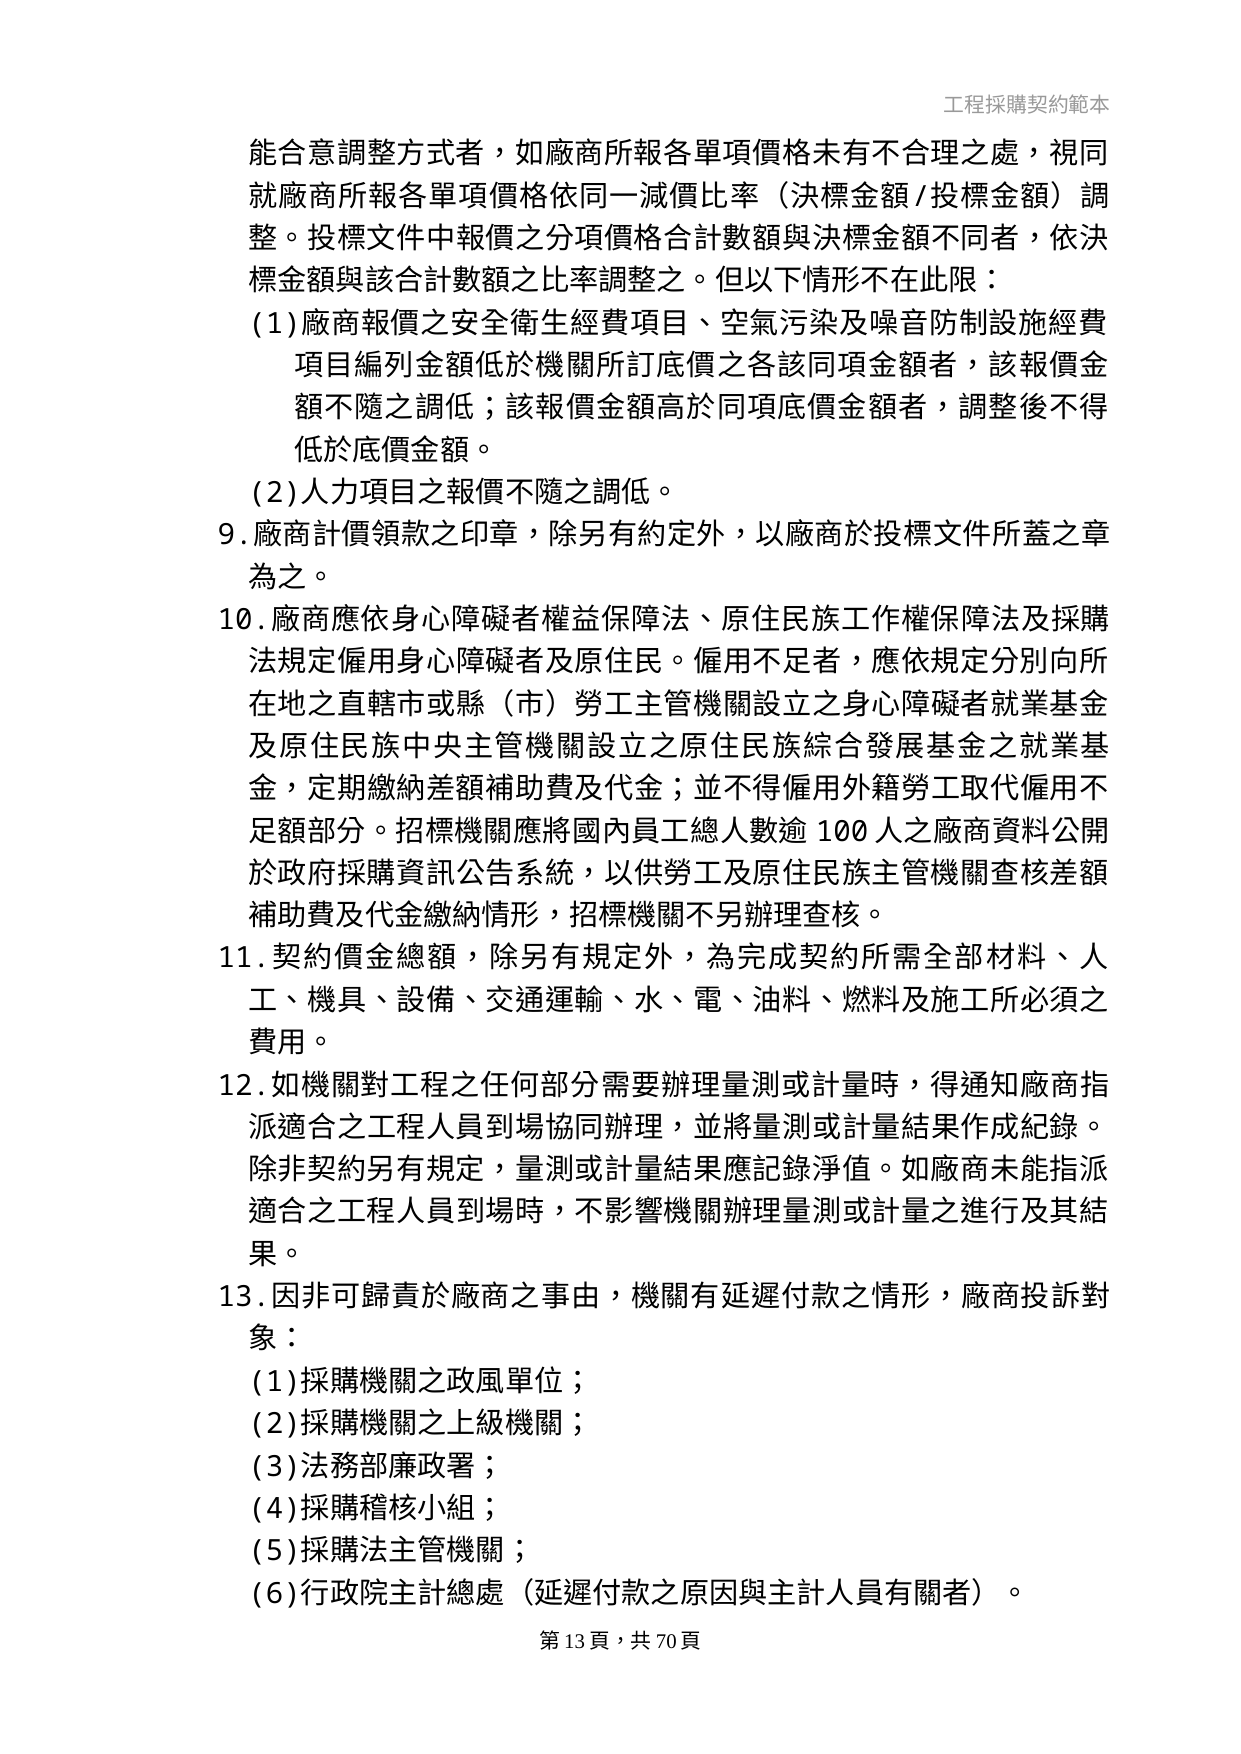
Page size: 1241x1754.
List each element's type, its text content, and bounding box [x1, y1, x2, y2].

text (4)採購稽核小組； [248, 1484, 1110, 1527]
text 12.如機關對工程之任何部分需要辦理量測或計量時，得通知廠商指派適合之工程人員到場協同辦理，並將量測或計量結果作成紀錄。除非契約另有規定，量測或計量結果應記錄淨值。如廠商未能指派適合之工程人員到場時，不影響機關辦理量測或計量之進行及其結果。 [217, 1061, 1110, 1273]
text 9.廠商計價領款之印章，除另有約定外，以廠商於投標文件所蓋之章為之。 [217, 511, 1110, 596]
text (2)採購機關之上級機關； [248, 1400, 1110, 1442]
text (2)人力項目之報價不隨之調低。 [248, 468, 1110, 511]
text (1)採購機關之政風單位； [248, 1357, 1110, 1400]
text 11.契約價金總額，除另有規定外，為完成契約所需全部材料、人工、機具、設備、交通運輸、水、電、油料、燃料及施工所必須之費用。 [217, 934, 1110, 1061]
text (3)法務部廉政署； [248, 1442, 1110, 1484]
text 13.因非可歸責於廠商之事由，機關有延遲付款之情形，廠商投訴對象： [217, 1273, 1110, 1357]
text 10.廠商應依身心障礙者權益保障法、原住民族工作權保障法及採購法規定僱用身心障礙者及原住民。僱用不足者，應依規定分別向所在地之直轄市或縣（市）勞工主管機關設立之身心障礙者就業基金及原住民族中央主管機關設立之原住民族綜合發展基金之就業基金，定期繳納差額補助費及代金；並不得僱用外籍勞工取代僱用不足額部分。招標機關應將國內員工總人數逾100人之廠商資料公開於政府採購資訊公告系統，以供勞工及原住民族主管機關查核差額補助費及代金繳納情形，招標機關不另辦理查核。 [217, 596, 1110, 934]
text (1)廠商報價之安全衛生經費項目、空氣污染及噪音防制設施經費項目編列金額低於機關所訂底價之各該同項金額者，該報價金額不隨之調低；該報價金額高於同項底價金額者，調整後不得低於底價金額。 [248, 299, 1110, 468]
text (6)行政院主計總處（延遲付款之原因與主計人員有關者）。 [248, 1569, 1110, 1612]
text 能合意調整方式者，如廠商所報各單項價格未有不合理之處，視同就廠商所報各單項價格依同一減價比率（決標金額/投標金額）調整。投標文件中報價之分項價格合計數額與決標金額不同者，依決標金額與該合計數額之比率調整之。但以下情形不在此限： [217, 130, 1110, 299]
text (5)採購法主管機關； [248, 1527, 1110, 1569]
